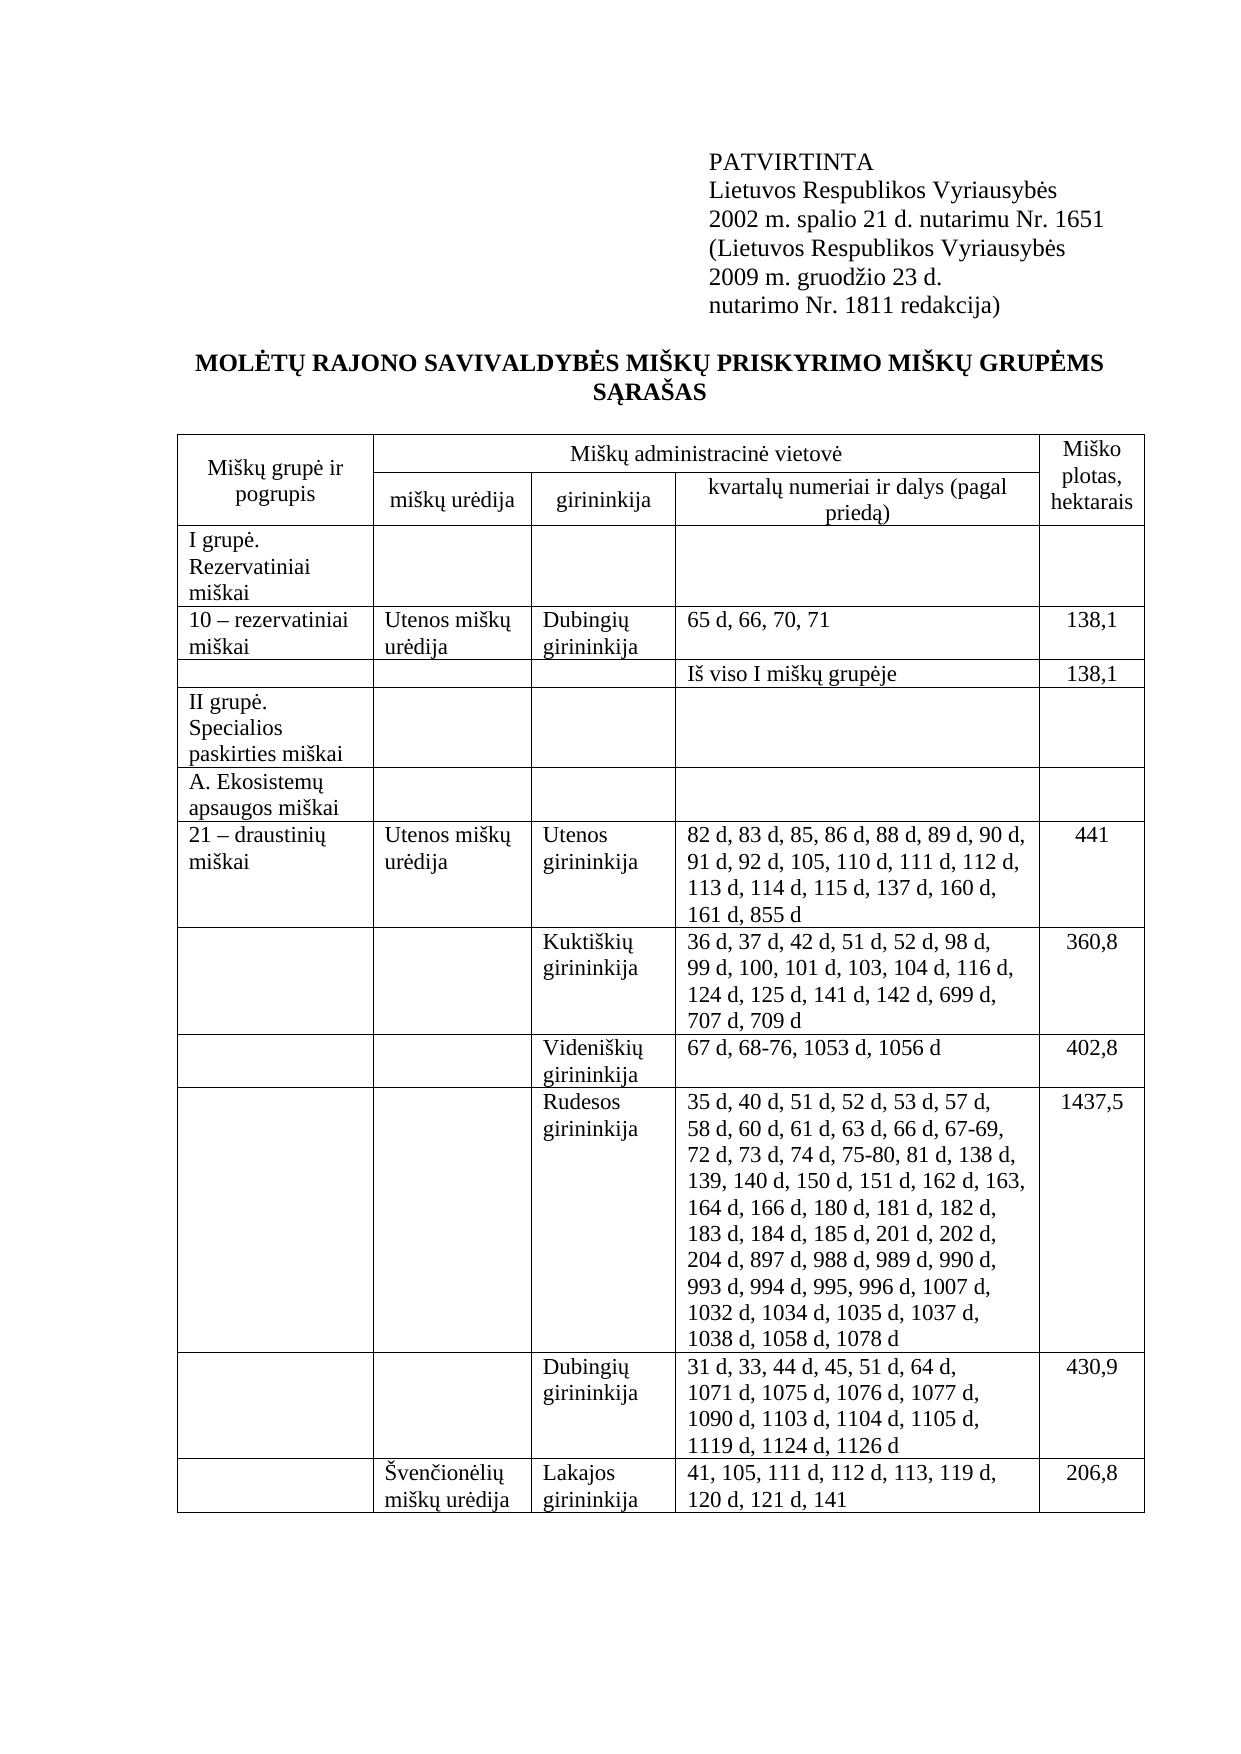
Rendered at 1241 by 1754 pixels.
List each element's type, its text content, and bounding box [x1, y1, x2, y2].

table_cell Utenos miškų urėdija [374, 822, 531, 927]
table_cell 35 d, 40 d, 51 d, 52 d, 53 d, 57 d, 58 d, 60 d, 61 d, 63 d, 66 d, 67-69, 72 d, 73 d, 74 d, 75-80, 81 d, 138 d, 139, 140 d, 150 d, 151 d, 162 d, 163, 164 d, 166 d, 180 d, 181 d, 182 d, 183 d, 184 d, 185 d, 201 d, 202 d, 204 d, 897 d, 988 d, 989 d, 990 d, 993 d, 994 d, 995, 996 d, 1007 d, 1032 d, 1034 d, 1035 d, 1037 d, 1038 d, 1058 d, 1078 d [676, 1088, 1039, 1352]
table_cell [532, 688, 675, 767]
table_cell [1040, 768, 1144, 821]
table_cell 138,1 [1040, 607, 1144, 659]
table_cell 82 d, 83 d, 85, 86 d, 88 d, 89 d, 90 d, 91 d, 92 d, 105, 110 d, 111 d, 112 d, 113 d, 114 d, 115 d, 137 d, 160 d, 161 d, 855 d [676, 822, 1039, 927]
table_cell [374, 1088, 531, 1352]
table_cell [532, 526, 675, 606]
table_cell [178, 928, 373, 1033]
table_cell Videniškių girininkija [532, 1035, 675, 1087]
table_cell [178, 660, 373, 687]
table_cell 1437,5 [1040, 1088, 1144, 1352]
table_cell 65 d, 66, 70, 71 [676, 607, 1039, 659]
table_cell [532, 660, 675, 687]
table_cell 441 [1040, 822, 1144, 927]
table_cell [178, 1353, 373, 1458]
table_cell [374, 928, 531, 1033]
table_cell [676, 768, 1039, 821]
table_cell 360,8 [1040, 928, 1144, 1033]
table_cell 206,8 [1040, 1459, 1144, 1512]
table_cell Utenos girininkija [532, 822, 675, 927]
table_cell Iš viso I miškų grupėje [676, 660, 1039, 687]
table_cell 31 d, 33, 44 d, 45, 51 d, 64 d, 1071 d, 1075 d, 1076 d, 1077 d, 1090 d, 1103 d, 1104 d, 1105 d, 1119 d, 1124 d, 1126 d [676, 1353, 1039, 1458]
table_cell Rudesos girininkija [532, 1088, 675, 1352]
table_cell [676, 526, 1039, 606]
table_cell 10 – rezervatiniai miškai [178, 607, 373, 659]
text 2009 m. gruodžio 23 d. [177, 262, 1122, 291]
table_cell [178, 1035, 373, 1087]
table_cell [374, 660, 531, 687]
table_cell girininkija [532, 473, 675, 525]
table_cell Dubingių girininkija [532, 607, 675, 659]
table_cell 36 d, 37 d, 42 d, 51 d, 52 d, 98 d, 99 d, 100, 101 d, 103, 104 d, 116 d, 124 d, 125 d, 141 d, 142 d, 699 d, 707 d, 709 d [676, 928, 1039, 1033]
text nutarimo Nr. 1811 redakcija) [177, 291, 1122, 319]
table_header Miškų grupė ir pogrupis [178, 435, 373, 525]
text Patvirtinta [177, 147, 1122, 176]
table_cell II grupė. Specialios paskirties miškai [178, 688, 373, 767]
table_cell miškų urėdija [374, 473, 531, 525]
table_cell Utenos miškų urėdija [374, 607, 531, 659]
table_header Miškų administracinė vietovė [374, 435, 1039, 472]
table_cell 402,8 [1040, 1035, 1144, 1087]
table_cell I grupė. Rezervatiniai miškai [178, 526, 373, 606]
table_header Miško plotas, hektarais [1040, 435, 1144, 525]
text MOLĖTŲ RAJONO SAVIVALDYBĖS MIŠKŲ PRISKYRIMO MIŠKŲ GRUPĖMS SĄRAŠAS [177, 348, 1122, 406]
table_cell [374, 688, 531, 767]
table_cell [178, 1459, 373, 1512]
table_cell [532, 768, 675, 821]
table_cell 67 d, 68-76, 1053 d, 1056 d [676, 1035, 1039, 1087]
table_cell Dubingių girininkija [532, 1353, 675, 1458]
text 2002 m. spalio 21 d. nutarimu Nr. 1651 [177, 204, 1122, 233]
table_cell [374, 526, 531, 606]
table_cell 138,1 [1040, 660, 1144, 687]
text Lietuvos Respublikos Vyriausybės [177, 176, 1122, 204]
table_cell [374, 1035, 531, 1087]
table_cell 430,9 [1040, 1353, 1144, 1458]
table_cell Kuktiškių girininkija [532, 928, 675, 1033]
table_cell Lakajos girininkija [532, 1459, 675, 1512]
table_cell [1040, 688, 1144, 767]
table_cell [374, 1353, 531, 1458]
table_cell kvartalų numeriai ir dalys (pagal priedą) [676, 473, 1039, 525]
table_cell A. Ekosistemų apsaugos miškai [178, 768, 373, 821]
table_cell [374, 768, 531, 821]
table_cell [676, 688, 1039, 767]
text (Lietuvos Respublikos Vyriausybės [177, 233, 1122, 262]
table_cell Švenčionėlių miškų urėdija [374, 1459, 531, 1512]
table_cell 21 – draustinių miškai [178, 822, 373, 927]
table_cell [178, 1088, 373, 1352]
table_cell 41, 105, 111 d, 112 d, 113, 119 d, 120 d, 121 d, 141 [676, 1459, 1039, 1512]
table_cell [1040, 526, 1144, 606]
